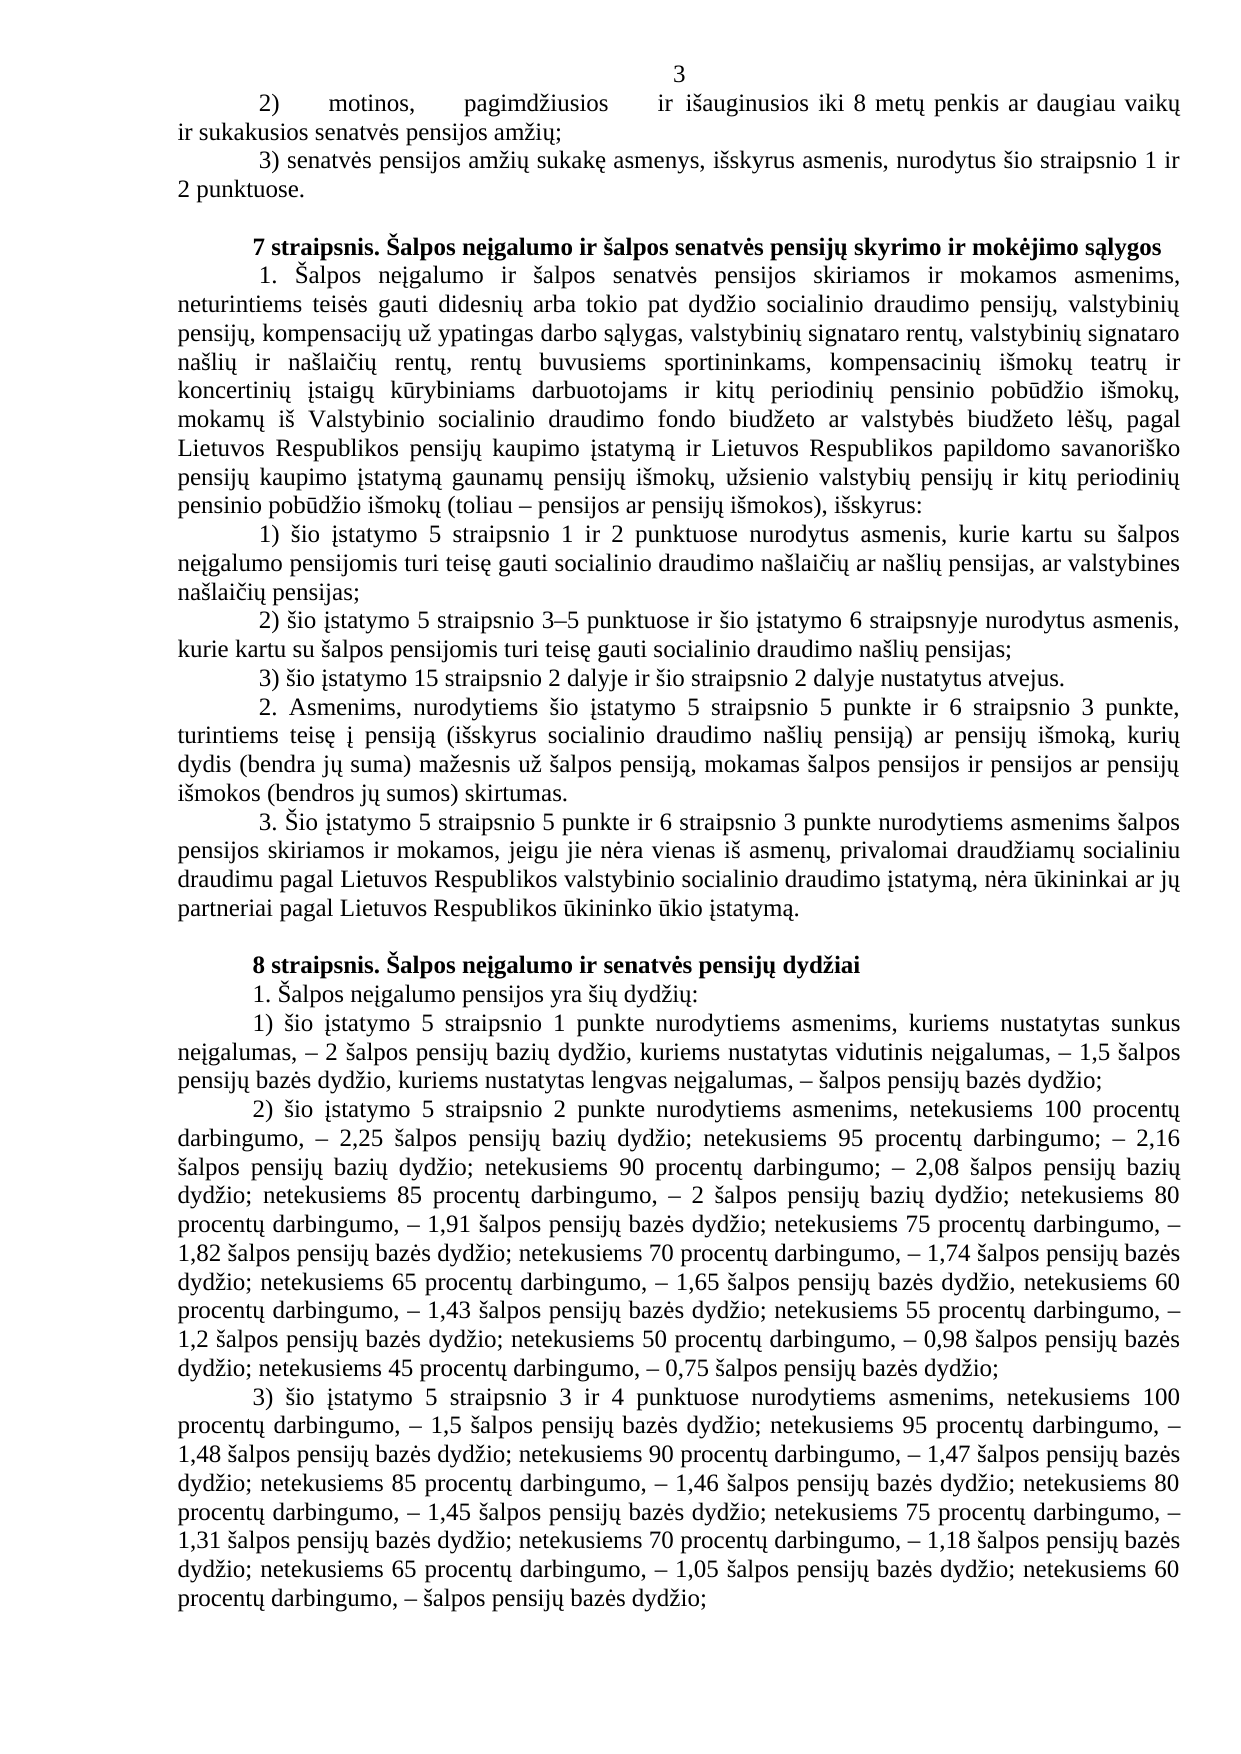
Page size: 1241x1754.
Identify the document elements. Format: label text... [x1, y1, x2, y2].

text 3) šio įstatymo 5 straipsnio 3 ir 4 punktuose nurodytiems asmenims, netekusiems 100 procentų darbingumo, – 1,5 šalpos pensijų bazės dydžio; netekusiems 95 procentų darbingumo, – 1,48 šalpos pensijų bazės dydžio; netekusiems 90 procentų darbingumo, – 1,47 šalpos pensijų bazės dydžio; netekusiems 85 procentų darbingumo, – 1,46 šalpos pensijų bazės dydžio; netekusiems 80 procentų darbingumo, – 1,45 šalpos pensijų bazės dydžio; netekusiems 75 procentų darbingumo, – 1,31 šalpos pensijų bazės dydžio; netekusiems 70 procentų darbingumo, – 1,18 šalpos pensijų bazės dydžio; netekusiems 65 procentų darbingumo, – 1,05 šalpos pensijų bazės dydžio; netekusiems 60 procentų darbingumo, – šalpos pensijų bazės dydžio; [177, 1382, 1181, 1612]
text 3) šio įstatymo 15 straipsnio 2 dalyje ir šio straipsnio 2 dalyje nustatytus atvejus. [177, 663, 1181, 692]
text 7 straipsnis. Šalpos neįgalumo ir šalpos senatvės pensijų skyrimo ir mokėjimo sąlygos [177, 232, 1181, 260]
text 1. Šalpos neįgalumo ir šalpos senatvės pensijos skiriamos ir mokamos asmenims, neturintiems teisės gauti didesnių arba tokio pat dydžio socialinio draudimo pensijų, valstybinių pensijų, kompensacijų už ypatingas darbo sąlygas, valstybinių signataro rentų, valstybinių signataro našlių ir našlaičių rentų, rentų buvusiems sportininkams, kompensacinių išmokų teatrų ir koncertinių įstaigų kūrybiniams darbuotojams ir kitų periodinių pensinio pobūdžio išmokų, mokamų iš Valstybinio socialinio draudimo fondo biudžeto ar valstybės biudžeto lėšų, pagal Lietuvos Respublikos pensijų kaupimo įstatymą ir Lietuvos Respublikos papildomo savanoriško pensijų kaupimo įstatymą gaunamų pensijų išmokų, užsienio valstybių pensijų ir kitų periodinių pensinio pobūdžio išmokų (toliau – pensijos ar pensijų išmokos), išskyrus: [177, 260, 1181, 519]
text 3. Šio įstatymo 5 straipsnio 5 punkte ir 6 straipsnio 3 punkte nurodytiems asmenims šalpos pensijos skiriamos ir mokamos, jeigu jie nėra vienas iš asmenų, privalomai draudžiamų socialiniu draudimu pagal Lietuvos Respublikos valstybinio socialinio draudimo įstatymą, nėra ūkininkai ar jų partneriai pagal Lietuvos Respublikos ūkininko ūkio įstatymą. [177, 807, 1181, 922]
text 8 straipsnis. Šalpos neįgalumo ir senatvės pensijų dydžiai [177, 950, 1181, 979]
text 3) senatvės pensijos amžių sukakę asmenys, išskyrus asmenis, nurodytus šio straipsnio 1 ir 2 punktuose. [177, 145, 1181, 203]
text 2) motinos, pagimdžiusios ir išauginusios iki 8 metų penkis ar daugiau vaikų ir sukakusios senatvės pensijos amžių; [177, 88, 1181, 145]
text 2. Asmenims, nurodytiems šio įstatymo 5 straipsnio 5 punkte ir 6 straipsnio 3 punkte, turintiems teisę į pensiją (išskyrus socialinio draudimo našlių pensiją) ar pensijų išmoką, kurių dydis (bendra jų suma) mažesnis už šalpos pensiją, mokamas šalpos pensijos ir pensijos ar pensijų išmokos (bendros jų sumos) skirtumas. [177, 692, 1181, 807]
text 1) šio įstatymo 5 straipsnio 1 punkte nurodytiems asmenims, kuriems nustatytas sunkus neįgalumas, – 2 šalpos pensijų bazių dydžio, kuriems nustatytas vidutinis neįgalumas, – 1,5 šalpos pensijų bazės dydžio, kuriems nustatytas lengvas neįgalumas, – šalpos pensijų bazės dydžio; [177, 1008, 1181, 1094]
text 1) šio įstatymo 5 straipsnio 1 ir 2 punktuose nurodytus asmenis, kurie kartu su šalpos neįgalumo pensijomis turi teisę gauti socialinio draudimo našlaičių ar našlių pensijas, ar valstybines našlaičių pensijas; [177, 519, 1181, 605]
text 1. Šalpos neįgalumo pensijos yra šių dydžių: [177, 979, 1181, 1008]
text 2) šio įstatymo 5 straipsnio 3–5 punktuose ir šio įstatymo 6 straipsnyje nurodytus asmenis, kurie kartu su šalpos pensijomis turi teisę gauti socialinio draudimo našlių pensijas; [177, 605, 1181, 663]
text 2) šio įstatymo 5 straipsnio 2 punkte nurodytiems asmenims, netekusiems 100 procentų darbingumo, – 2,25 šalpos pensijų bazių dydžio; netekusiems 95 procentų darbingumo; – 2,16 šalpos pensijų bazių dydžio; netekusiems 90 procentų darbingumo; – 2,08 šalpos pensijų bazių dydžio; netekusiems 85 procentų darbingumo, – 2 šalpos pensijų bazių dydžio; netekusiems 80 procentų darbingumo, – 1,91 šalpos pensijų bazės dydžio; netekusiems 75 procentų darbingumo, – 1,82 šalpos pensijų bazės dydžio; netekusiems 70 procentų darbingumo, – 1,74 šalpos pensijų bazės dydžio; netekusiems 65 procentų darbingumo, – 1,65 šalpos pensijų bazės dydžio, netekusiems 60 procentų darbingumo, – 1,43 šalpos pensijų bazės dydžio; netekusiems 55 procentų darbingumo, – 1,2 šalpos pensijų bazės dydžio; netekusiems 50 procentų darbingumo, – 0,98 šalpos pensijų bazės dydžio; netekusiems 45 procentų darbingumo, – 0,75 šalpos pensijų bazės dydžio; [177, 1094, 1181, 1382]
